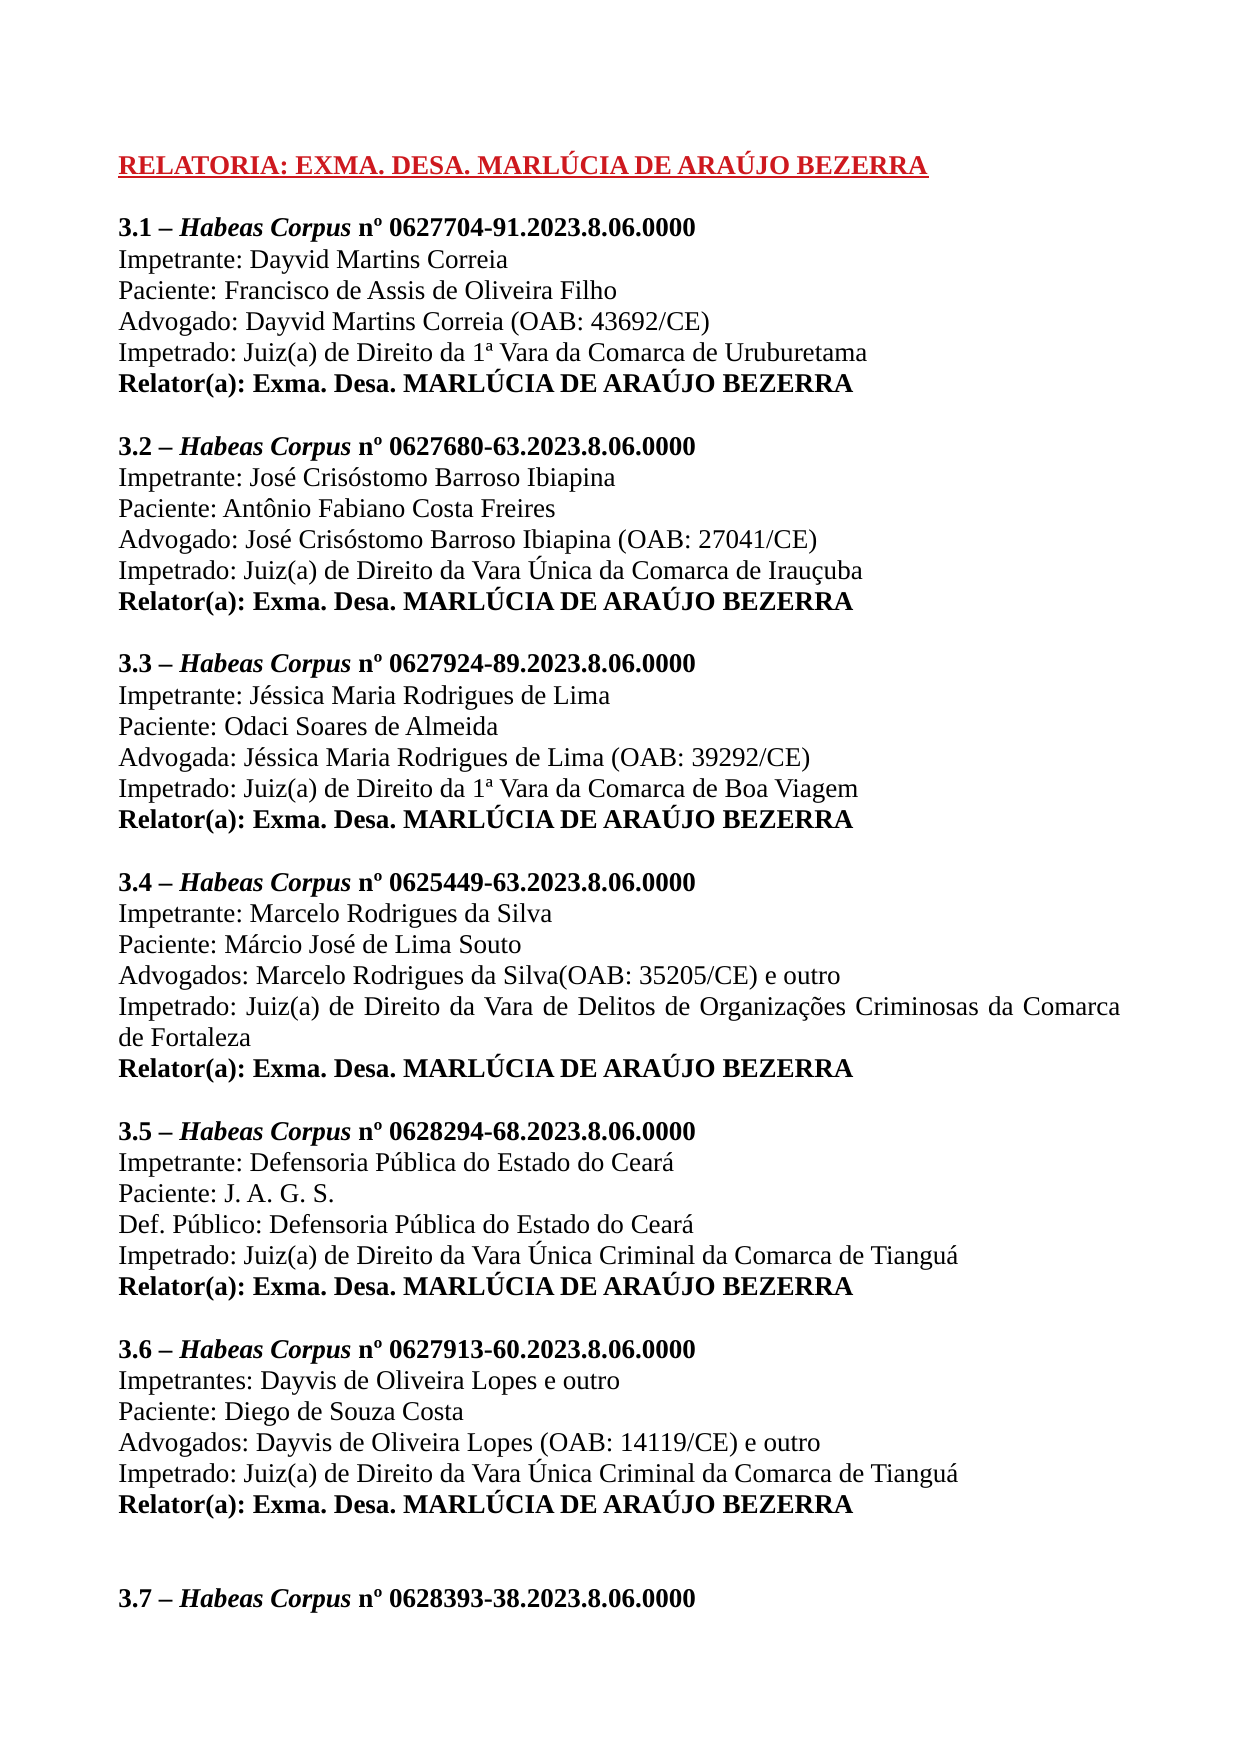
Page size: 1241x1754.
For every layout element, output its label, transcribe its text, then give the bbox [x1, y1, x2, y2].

text Advogado: Dayvid Martins Correia (OAB: 43692/CE) [118, 305, 1122, 336]
text Paciente: Odaci Soares de Almeida [118, 710, 1122, 741]
text Relator(a): Exma. Desa. MARLÚCIA DE ARAÚJO BEZERRA [118, 803, 1122, 834]
text Relator(a): Exma. Desa. MARLÚCIA DE ARAÚJO BEZERRA [118, 367, 1122, 398]
text Relator(a): Exma. Desa. MARLÚCIA DE ARAÚJO BEZERRA [118, 1488, 1122, 1520]
text Relator(a): Exma. Desa. MARLÚCIA DE ARAÚJO BEZERRA [118, 585, 1122, 616]
text Impetrado: Juiz(a) de Direito da Vara de Delitos de Organizações Criminosas da Comarca de Fortaleza [118, 990, 1122, 1052]
text Impetrante: Dayvid Martins Correia [118, 243, 1122, 274]
text 3.3 – Habeas Corpus nº 0627924-89.2023.8.06.0000 [118, 648, 1122, 679]
text 3.2 – Habeas Corpus nº 0627680-63.2023.8.06.0000 [118, 429, 1122, 461]
text Paciente: Diego de Souza Costa [118, 1395, 1122, 1426]
text Relator(a): Exma. Desa. MARLÚCIA DE ARAÚJO BEZERRA [118, 1052, 1122, 1084]
text Advogados: Dayvis de Oliveira Lopes (OAB: 14119/CE) e outro [118, 1426, 1122, 1457]
text Impetrante: Marcelo Rodrigues da Silva [118, 897, 1122, 928]
text Paciente: Francisco de Assis de Oliveira Filho [118, 274, 1122, 305]
text Paciente: J. A. G. S. [118, 1177, 1122, 1208]
text Impetrante: Defensoria Pública do Estado do Ceará [118, 1146, 1122, 1177]
text Advogados: Marcelo Rodrigues da Silva(OAB: 35205/CE) e outro [118, 959, 1122, 990]
text Impetrado: Juiz(a) de Direito da Vara Única Criminal da Comarca de Tianguá [118, 1457, 1122, 1488]
text Advogada: Jéssica Maria Rodrigues de Lima (OAB: 39292/CE) [118, 741, 1122, 772]
text Relator(a): Exma. Desa. MARLÚCIA DE ARAÚJO BEZERRA [118, 1271, 1122, 1302]
text 3.6 – Habeas Corpus nº 0627913-60.2023.8.06.0000 [118, 1333, 1122, 1364]
text Paciente: Antônio Fabiano Costa Freires [118, 492, 1122, 523]
text 3.7 – Habeas Corpus nº 0628393-38.2023.8.06.0000 [118, 1582, 1122, 1613]
text RELATORIA: EXMA. DESA. MARLÚCIA DE ARAÚJO BEZERRA [118, 149, 1122, 180]
text Impetrantes: Dayvis de Oliveira Lopes e outro [118, 1364, 1122, 1395]
text Advogado: José Crisóstomo Barroso Ibiapina (OAB: 27041/CE) [118, 523, 1122, 554]
text Impetrante: José Crisóstomo Barroso Ibiapina [118, 461, 1122, 492]
text Def. Público: Defensoria Pública do Estado do Ceará [118, 1208, 1122, 1239]
text Impetrado: Juiz(a) de Direito da 1ª Vara da Comarca de Uruburetama [118, 336, 1122, 367]
text Impetrado: Juiz(a) de Direito da 1ª Vara da Comarca de Boa Viagem [118, 772, 1122, 803]
text Impetrante: Jéssica Maria Rodrigues de Lima [118, 679, 1122, 710]
text Impetrado: Juiz(a) de Direito da Vara Única Criminal da Comarca de Tianguá [118, 1239, 1122, 1271]
text 3.1 – Habeas Corpus nº 0627704-91.2023.8.06.0000 [118, 212, 1122, 243]
text Impetrado: Juiz(a) de Direito da Vara Única da Comarca de Irauçuba [118, 554, 1122, 585]
text Paciente: Márcio José de Lima Souto [118, 928, 1122, 959]
text 3.4 – Habeas Corpus nº 0625449-63.2023.8.06.0000 [118, 866, 1122, 897]
text 3.5 – Habeas Corpus nº 0628294-68.2023.8.06.0000 [118, 1115, 1122, 1146]
